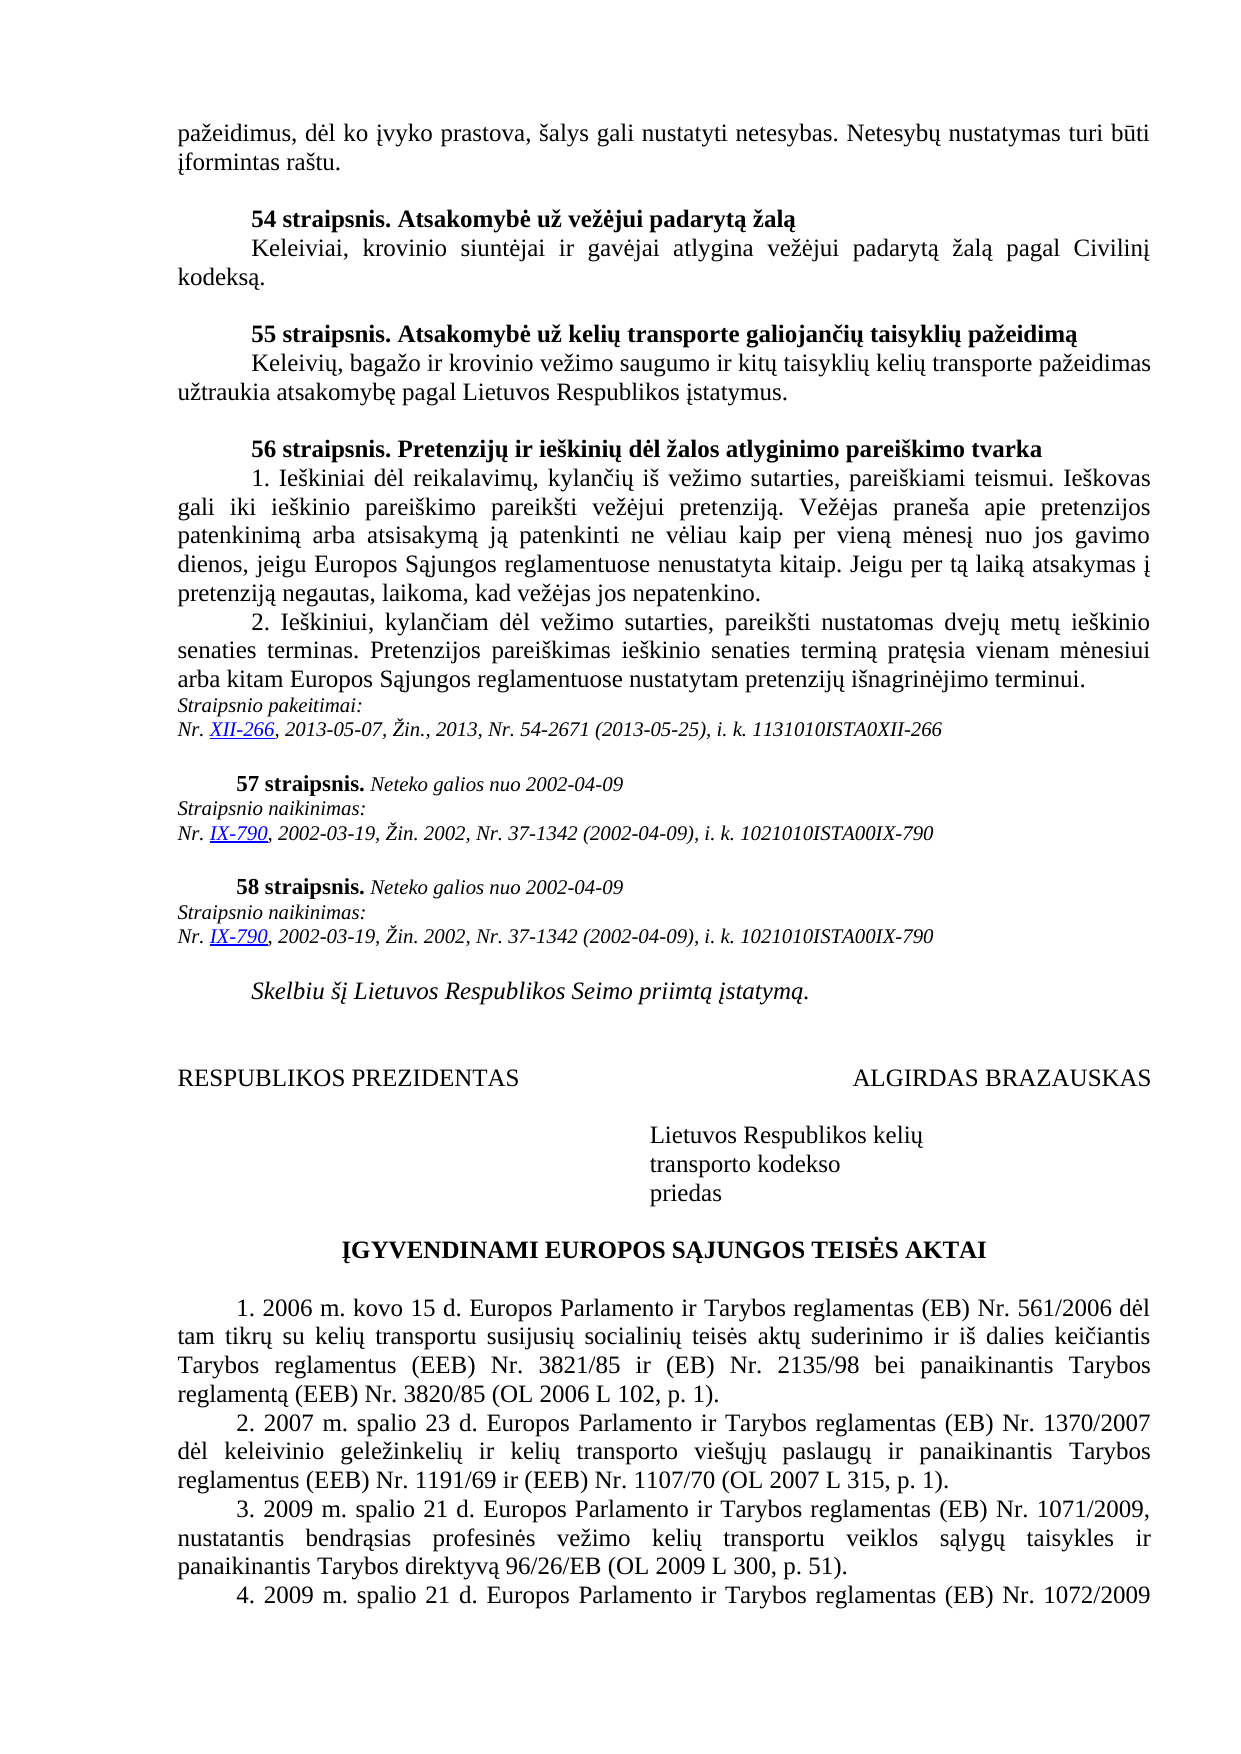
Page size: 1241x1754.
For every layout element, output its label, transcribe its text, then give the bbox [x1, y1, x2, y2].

text RESPUBLIKOS PREZIDENTAS ALGIRDAS BRAZAUSKAS [177, 1063, 1152, 1091]
text ĮGYVENDINAMI EUROPOS SĄJUNGOS TEISĖS AKTAI [177, 1235, 1152, 1264]
text 3. 2009 m. spalio 21 d. Europos Parlamento ir Tarybos reglamentas (EB) Nr. 1071/2009, nustatantis bendrąsias profesinės vežimo kelių transportu veiklos sąlygų taisykles ir panaikinantis Tarybos direktyvą 96/26/EB (OL 2009 L 300, p. 51). [177, 1494, 1152, 1580]
text 57 straipsnis. Neteko galios nuo 2002-04-09 [177, 770, 1152, 796]
text 55 straipsnis. Atsakomybė už kelių transporte galiojančių taisyklių pažeidimą [177, 319, 1152, 348]
text priedas [649, 1178, 1152, 1206]
text Straipsnio naikinimas: [177, 899, 1152, 924]
text Straipsnio pakeitimai: [177, 693, 1152, 717]
text 1. Ieškiniai dėl reikalavimų, kylančių iš vežimo sutarties, pareiškiami teismui. Ieškovas gali iki ieškinio pareiškimo pareikšti vežėjui pretenziją. Vežėjas praneša apie pretenzijos patenkinimą arba atsisakymą ją patenkinti ne vėliau kaip per vieną mėnesį nuo jos gavimo dienos, jeigu Europos Sąjungos reglamentuose nenustatyta kitaip. Jeigu per tą laiką atsakymas į pretenziją negautas, laikoma, kad vežėjas jos nepatenkino. [177, 463, 1152, 607]
text Nr. IX-790, 2002-03-19, Žin. 2002, Nr. 37-1342 (2002-04-09), i. k. 1021010ISTA00IX-790 [177, 924, 1152, 948]
text Lietuvos Respublikos kelių [649, 1120, 1152, 1149]
text 1. 2006 m. kovo 15 d. Europos Parlamento ir Tarybos reglamentas (EB) Nr. 561/2006 dėl tam tikrų su kelių transportu susijusių socialinių teisės aktų suderinimo ir iš dalies keičiantis Tarybos reglamentus (EEB) Nr. 3821/85 ir (EB) Nr. 2135/98 bei panaikinantis Tarybos reglamentą (EEB) Nr. 3820/85 (OL 2006 L 102, p. 1). [177, 1293, 1152, 1408]
text pažeidimus, dėl ko įvyko prastova, šalys gali nustatyti netesybas. Netesybų nustatymas turi būti įformintas raštu. [177, 118, 1152, 176]
text Keleivių, bagažo ir krovinio vežimo saugumo ir kitų taisyklių kelių transporte pažeidimas užtraukia atsakomybę pagal Lietuvos Respublikos įstatymus. [177, 348, 1152, 406]
text Nr. IX-790, 2002-03-19, Žin. 2002, Nr. 37-1342 (2002-04-09), i. k. 1021010ISTA00IX-790 [177, 820, 1152, 844]
text transporto kodekso [649, 1149, 1152, 1178]
text Keleiviai, krovinio siuntėjai ir gavėjai atlygina vežėjui padarytą žalą pagal Civilinį kodeksą. [177, 233, 1152, 291]
text 56 straipsnis. Pretenzijų ir ieškinių dėl žalos atlyginimo pareiškimo tvarka [177, 434, 1152, 463]
text 2. Ieškiniui, kylančiam dėl vežimo sutarties, pareikšti nustatomas dvejų metų ieškinio senaties terminas. Pretenzijos pareiškimas ieškinio senaties terminą pratęsia vienam mėnesiui arba kitam Europos Sąjungos reglamentuose nustatytam pretenzijų išnagrinėjimo terminui. [177, 607, 1152, 693]
text 4. 2009 m. spalio 21 d. Europos Parlamento ir Tarybos reglamentas (EB) Nr. 1072/2009 [177, 1580, 1152, 1609]
text Straipsnio naikinimas: [177, 796, 1152, 820]
text 58 straipsnis. Neteko galios nuo 2002-04-09 [177, 873, 1152, 899]
text 54 straipsnis. Atsakomybė už vežėjui padarytą žalą [177, 204, 1152, 233]
text Skelbiu šį Lietuvos Respublikos Seimo priimtą įstatymą. [177, 976, 1152, 1005]
text 2. 2007 m. spalio 23 d. Europos Parlamento ir Tarybos reglamentas (EB) Nr. 1370/2007 dėl keleivinio geležinkelių ir kelių transporto viešųjų paslaugų ir panaikinantis Tarybos reglamentus (EEB) Nr. 1191/69 ir (EEB) Nr. 1107/70 (OL 2007 L 315, p. 1). [177, 1408, 1152, 1494]
text Nr. XII-266, 2013-05-07, Žin., 2013, Nr. 54-2671 (2013-05-25), i. k. 1131010ISTA0XII-266 [177, 717, 1152, 741]
